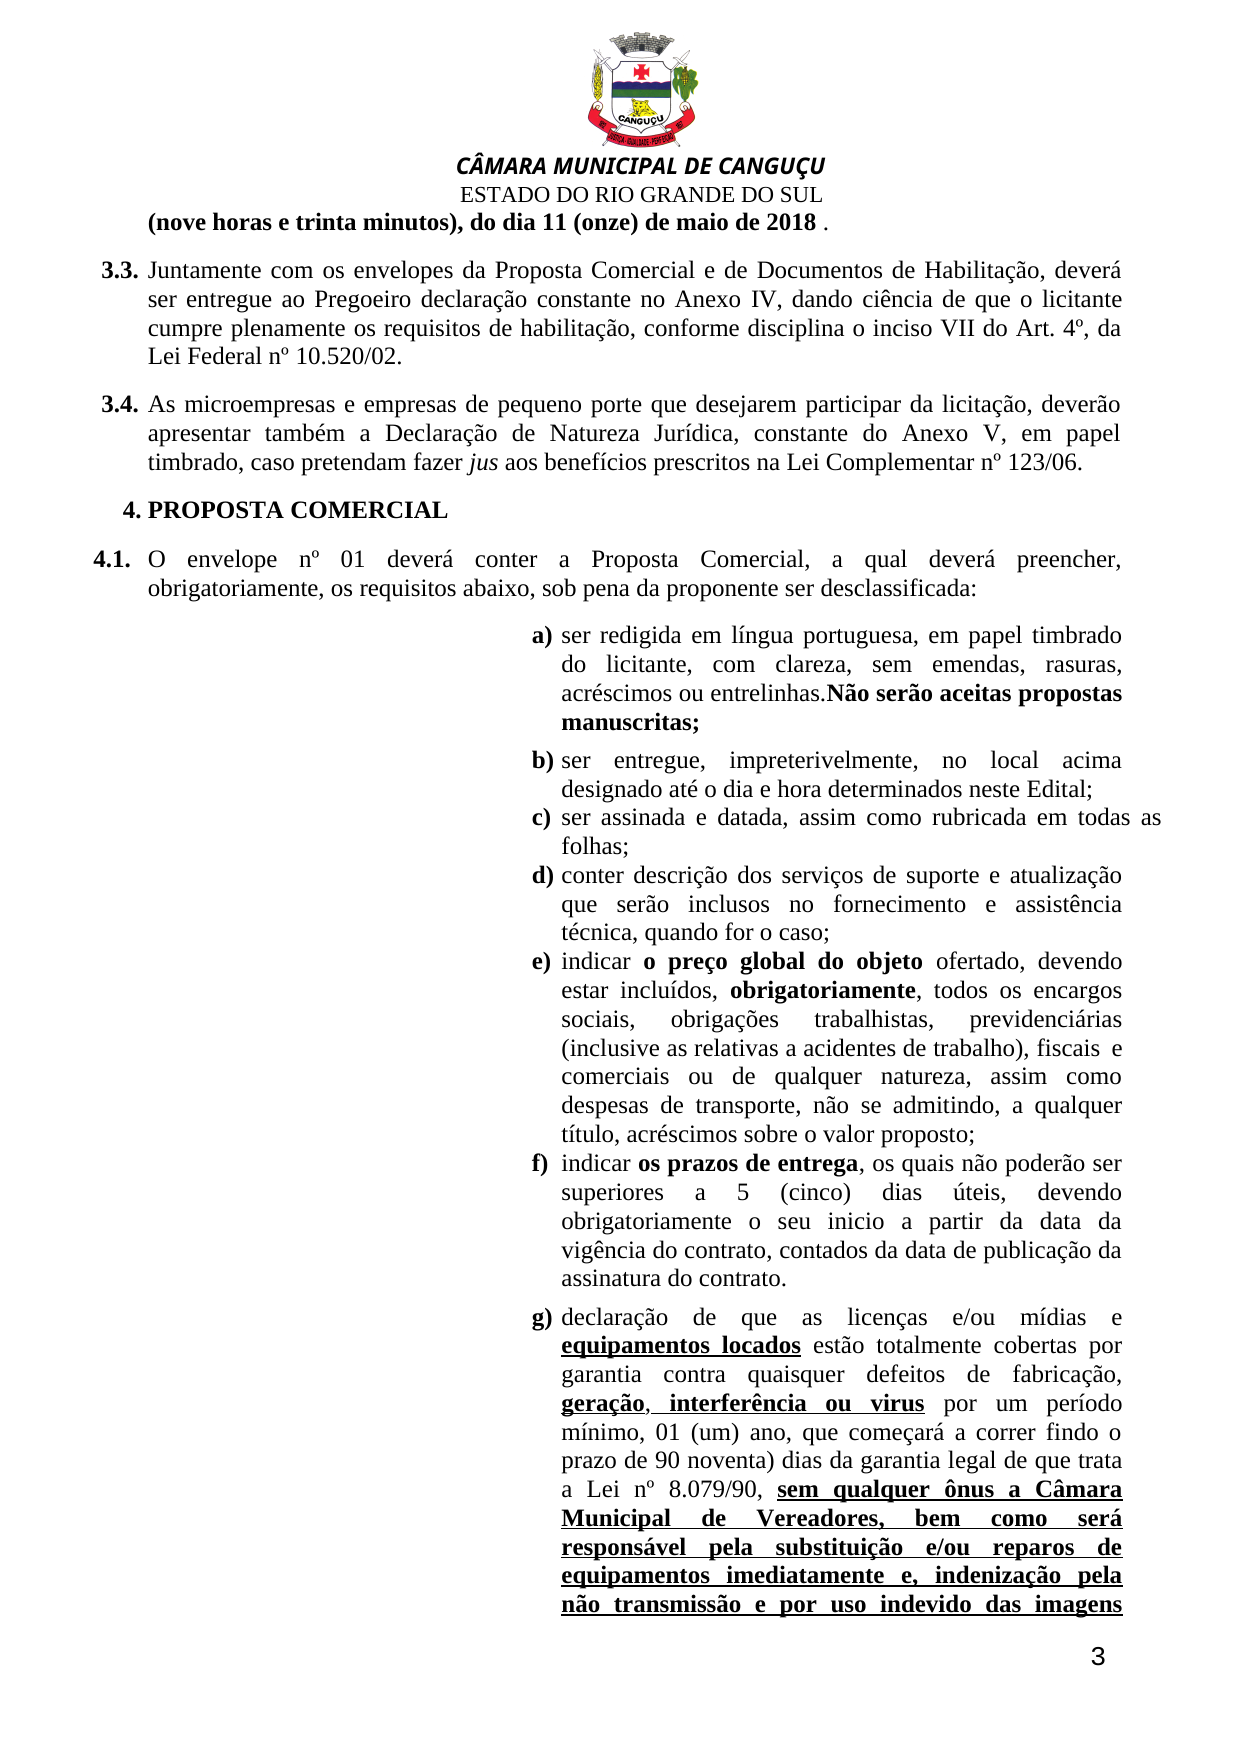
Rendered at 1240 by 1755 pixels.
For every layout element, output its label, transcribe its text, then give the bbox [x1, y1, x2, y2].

list indicar os prazos de entrega, os quais não poderão ser superiores a 5 (cinco) dias úteis, devendo obrigatoriamente o seu inicio a partir da data da vigência do contrato, contados da data de publicação da assinatura do contrato. [532, 1148, 1122, 1292]
list declaração de que as licenças e/ou mídias e equipamentos locados estão totalmente cobertas por garantia contra quaisquer defeitos de fabricação, geração, interferência ou virus por um período mínimo, 01 (um) ano, que começará a correr findo o prazo de 90 noventa) dias da garantia legal de que trata a Lei nº 8.079/90, sem qualquer ônus a Câmara Municipal de Vereadores, bem como será responsável pela substituição e/ou reparos de equipamentos imediatamente e, indenização pela não transmissão e por uso indevido das imagens [532, 1302, 1123, 1618]
list ser assinada e datada, assim como rubricada em todas as folhas; [532, 802, 1162, 860]
list PROPOSTA COMERCIAL [123, 495, 1162, 524]
list conter descrição dos serviços de suporte e atualização que serão inclusos no fornecimento e assistência técnica, quando for o caso; [532, 860, 1122, 946]
list ser redigida em língua portuguesa, em papel timbrado do licitante, com clareza, sem emendas, rasuras, acréscimos ou entrelinhas.Não serão aceitas propostas manuscritas; [532, 621, 1123, 736]
list ser entregue, impreterivelmente, no local acima designado até o dia e hora determinados neste Edital; [532, 745, 1122, 802]
list para o Pregoeiro, no Plenário Joaquim de Deus Nunes da Câmara Municipal de Vereadores de Canguçu, situado na Rua General Osório, 979 nesta cidade de Canguçu/RS, até às 9h30min. (nove horas e trinta minutos), do dia 11 (onze) de maio de 2018 . [121, 207, 1122, 236]
list indicar o preço global do objeto ofertado, devendo estar incluídos, obrigatoriamente, todos os encargos sociais, obrigações trabalhistas, previdenciárias (inclusive as relativas a acidentes de trabalho), fiscais e comerciais ou de qualquer natureza, assim como despesas de transporte, não se admitindo, a qualquer título, acréscimos sobre o valor proposto; [532, 946, 1122, 1148]
list O envelope nº 01 deverá conter a Proposta Comercial, a qual deverá preencher, obrigatoriamente, os requisitos abaixo, sob pena da proponente ser desclassificada: [121, 544, 1122, 601]
list Juntamente com os envelopes da Proposta Comercial e de Documentos de Habilitação, deverá ser entregue ao Pregoeiro declaração constante no Anexo IV, dando ciência de que o licitante cumpre plenamente os requisitos de habilitação, conforme disciplina o inciso VII do Art. 4º, da Lei Federal nº 10.520/02. [121, 255, 1122, 370]
list As microempresas e empresas de pequeno porte que desejarem participar da licitação, deverão apresentar também a Declaração de Natureza Jurídica, constante do Anexo V, em papel timbrado, caso pretendam fazer jus aos benefícios prescritos na Lei Complementar nº 123/06. [121, 389, 1122, 476]
